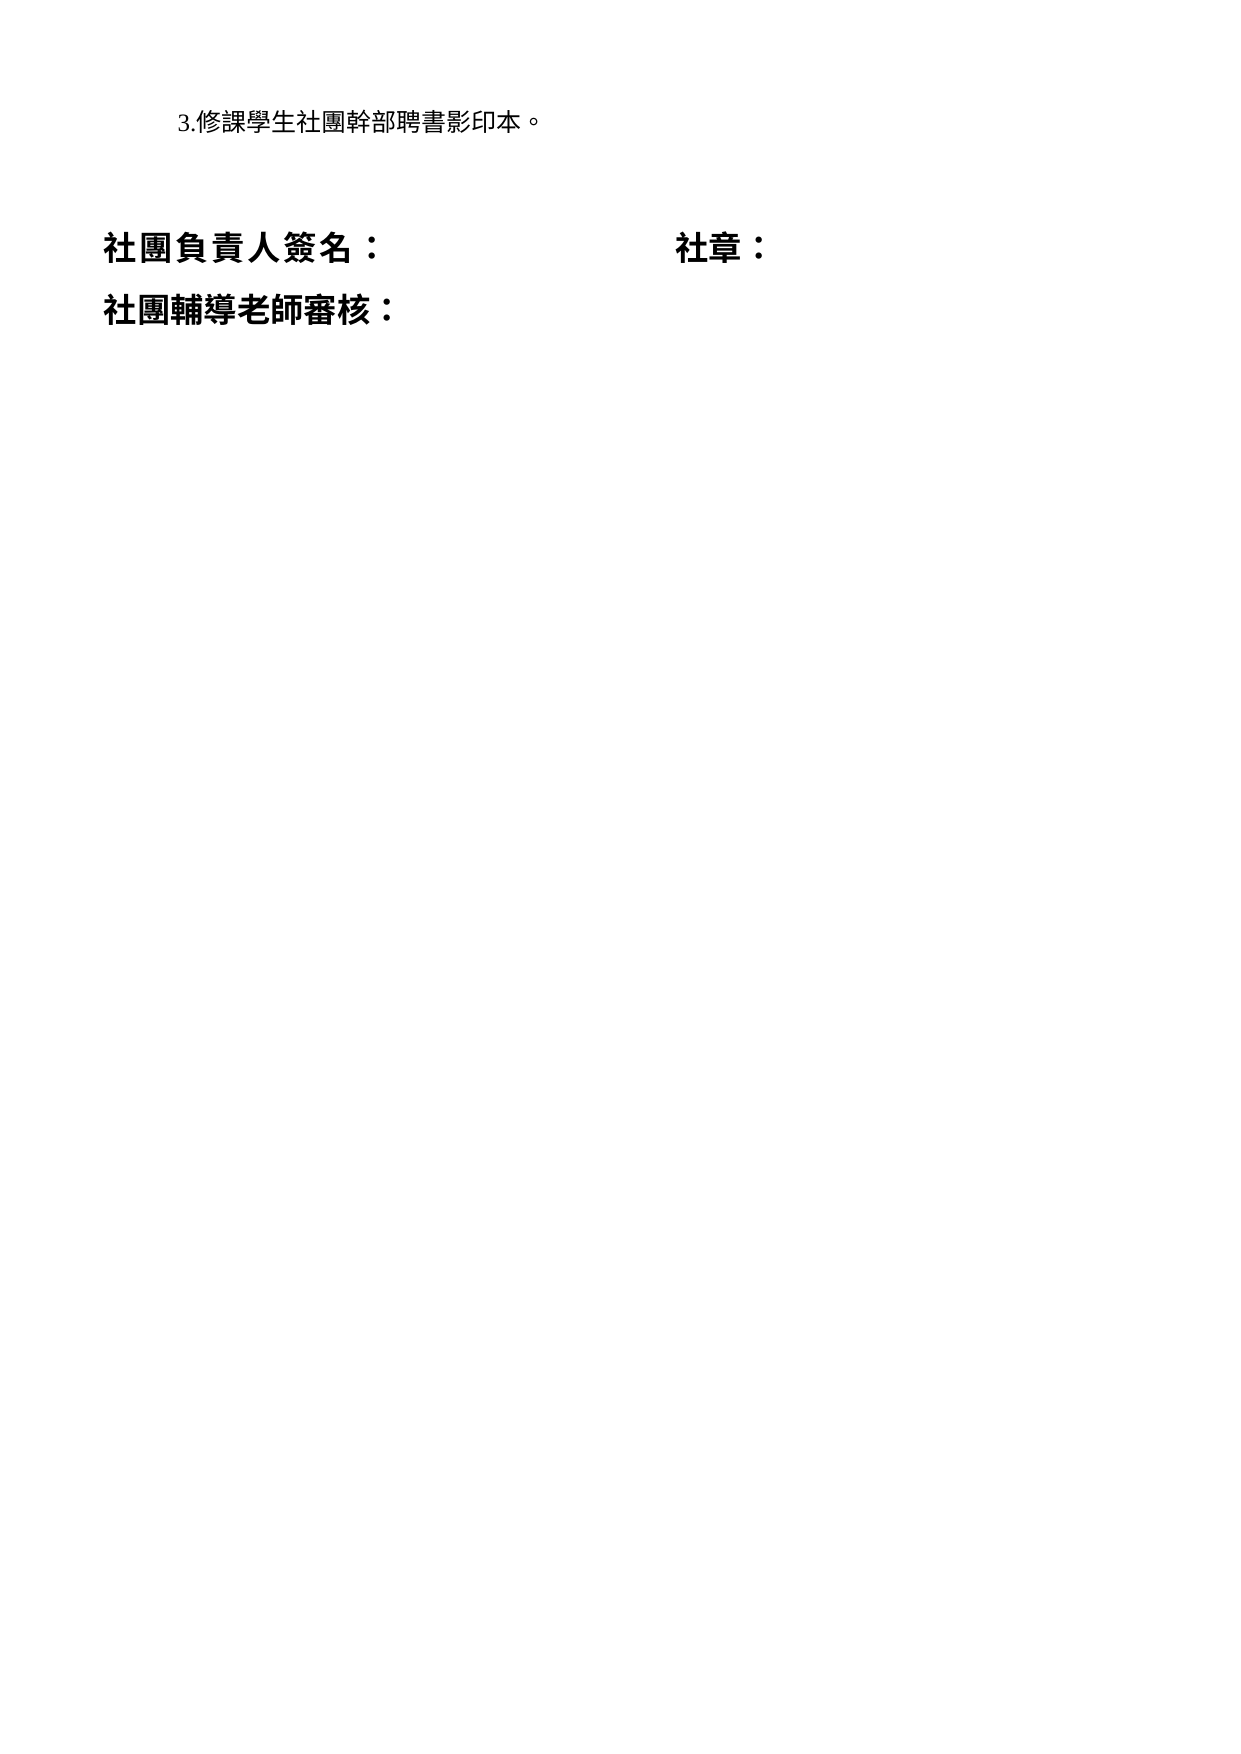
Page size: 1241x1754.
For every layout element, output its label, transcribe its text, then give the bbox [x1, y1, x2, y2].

text 社團輔導老師審核： [103, 267, 1167, 329]
text 3.修課學生社團幹部聘書影印本。 [177, 79, 1167, 142]
text 社團負責人簽名： 社章： [103, 204, 1167, 267]
